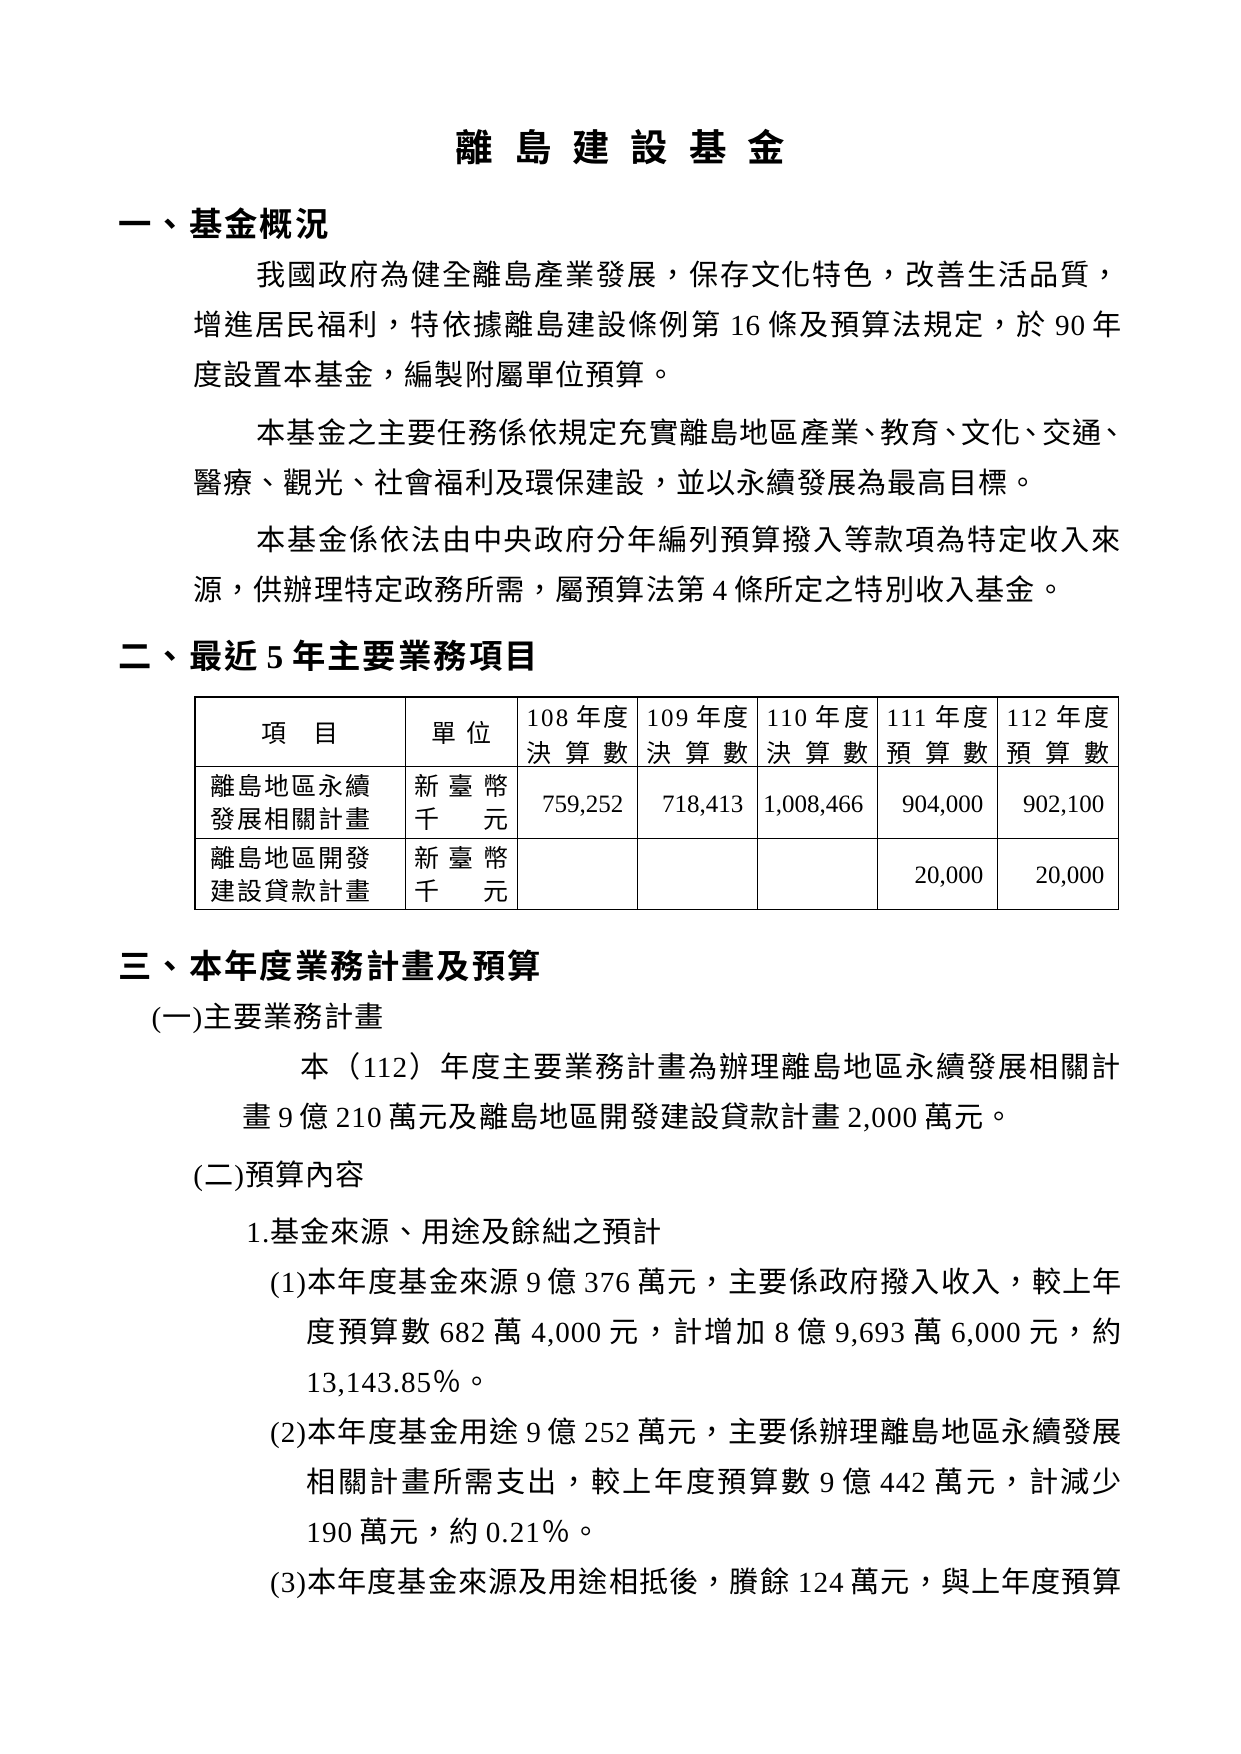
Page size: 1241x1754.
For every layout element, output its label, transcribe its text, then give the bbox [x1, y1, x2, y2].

text 本基金之主要任務係依規定充實離島地區產業、教育、文化、交通、醫療、觀光、社會福利及環保建設，並以永續發展為最高目標。 [193, 403, 1122, 503]
text 1.基金來源、用途及餘絀之預計 [246, 1203, 1122, 1253]
text (3)本年度基金來源及用途相抵後，賸餘124萬元，與上年度預算 [270, 1553, 1122, 1603]
text (一)主要業務計畫 [118, 988, 1122, 1038]
table_cell [758, 839, 877, 908]
text (2)本年度基金用途9億252萬元，主要係辦理離島地區永續發展相關計畫所需支出，較上年度預算數9億442萬元，計減少190萬元，約0.21％。 [270, 1403, 1122, 1553]
text 離島建設基金 [118, 118, 1122, 172]
table_header 110年度 決算數 [758, 698, 877, 766]
table_header 108年度決算數 [518, 698, 637, 766]
table_cell [518, 839, 637, 908]
table_cell 904,000 [878, 767, 997, 838]
table_header 單 位 [406, 698, 517, 766]
table_cell 1,008,466 [758, 767, 877, 838]
table_cell 離島地區開發建設貸款計畫 [196, 839, 405, 908]
table_cell 759,252 [518, 767, 637, 838]
table_cell 離島地區永續發展相關計畫 [196, 767, 405, 838]
table_cell 902,100 [998, 767, 1118, 838]
subtitle 二、最近5年主要業務項目 [118, 629, 1122, 678]
text 本基金係依法由中央政府分年編列預算撥入等款項為特定收入來源，供辦理特定政務所需，屬預算法第4條所定之特別收入基金。 [193, 511, 1122, 611]
table_cell [638, 839, 757, 908]
table_cell 20,000 [998, 839, 1118, 908]
table_cell 新臺幣千元 [406, 839, 517, 908]
table_cell 718,413 [638, 767, 757, 838]
text 本（112）年度主要業務計畫為辦理離島地區永續發展相關計畫9億210萬元及離島地區開發建設貸款計畫2,000萬元。 [242, 1038, 1122, 1138]
table_header 112年度 預算數 [998, 698, 1118, 766]
text 我國政府為健全離島產業發展，保存文化特色，改善生活品質，增進居民福利，特依據離島建設條例第16條及預算法規定，於90年度設置本基金，編製附屬單位預算。 [193, 246, 1122, 396]
table_cell 20,000 [878, 839, 997, 908]
table_header 項 目 [196, 698, 405, 766]
text (1)本年度基金來源9億376萬元，主要係政府撥入收入，較上年度預算數682萬4,000元，計增加8億9,693萬6,000元，約13,143.85％。 [270, 1253, 1122, 1403]
table_cell 新臺幣千元 [406, 767, 517, 838]
subtitle 一、基金概況 [118, 197, 1122, 246]
subtitle 三、本年度業務計畫及預算 [118, 939, 1122, 988]
table_header 109年度 決算數 [638, 698, 757, 766]
table_header 111年度 預算數 [878, 698, 997, 766]
text (二)預算內容 [193, 1145, 1122, 1195]
